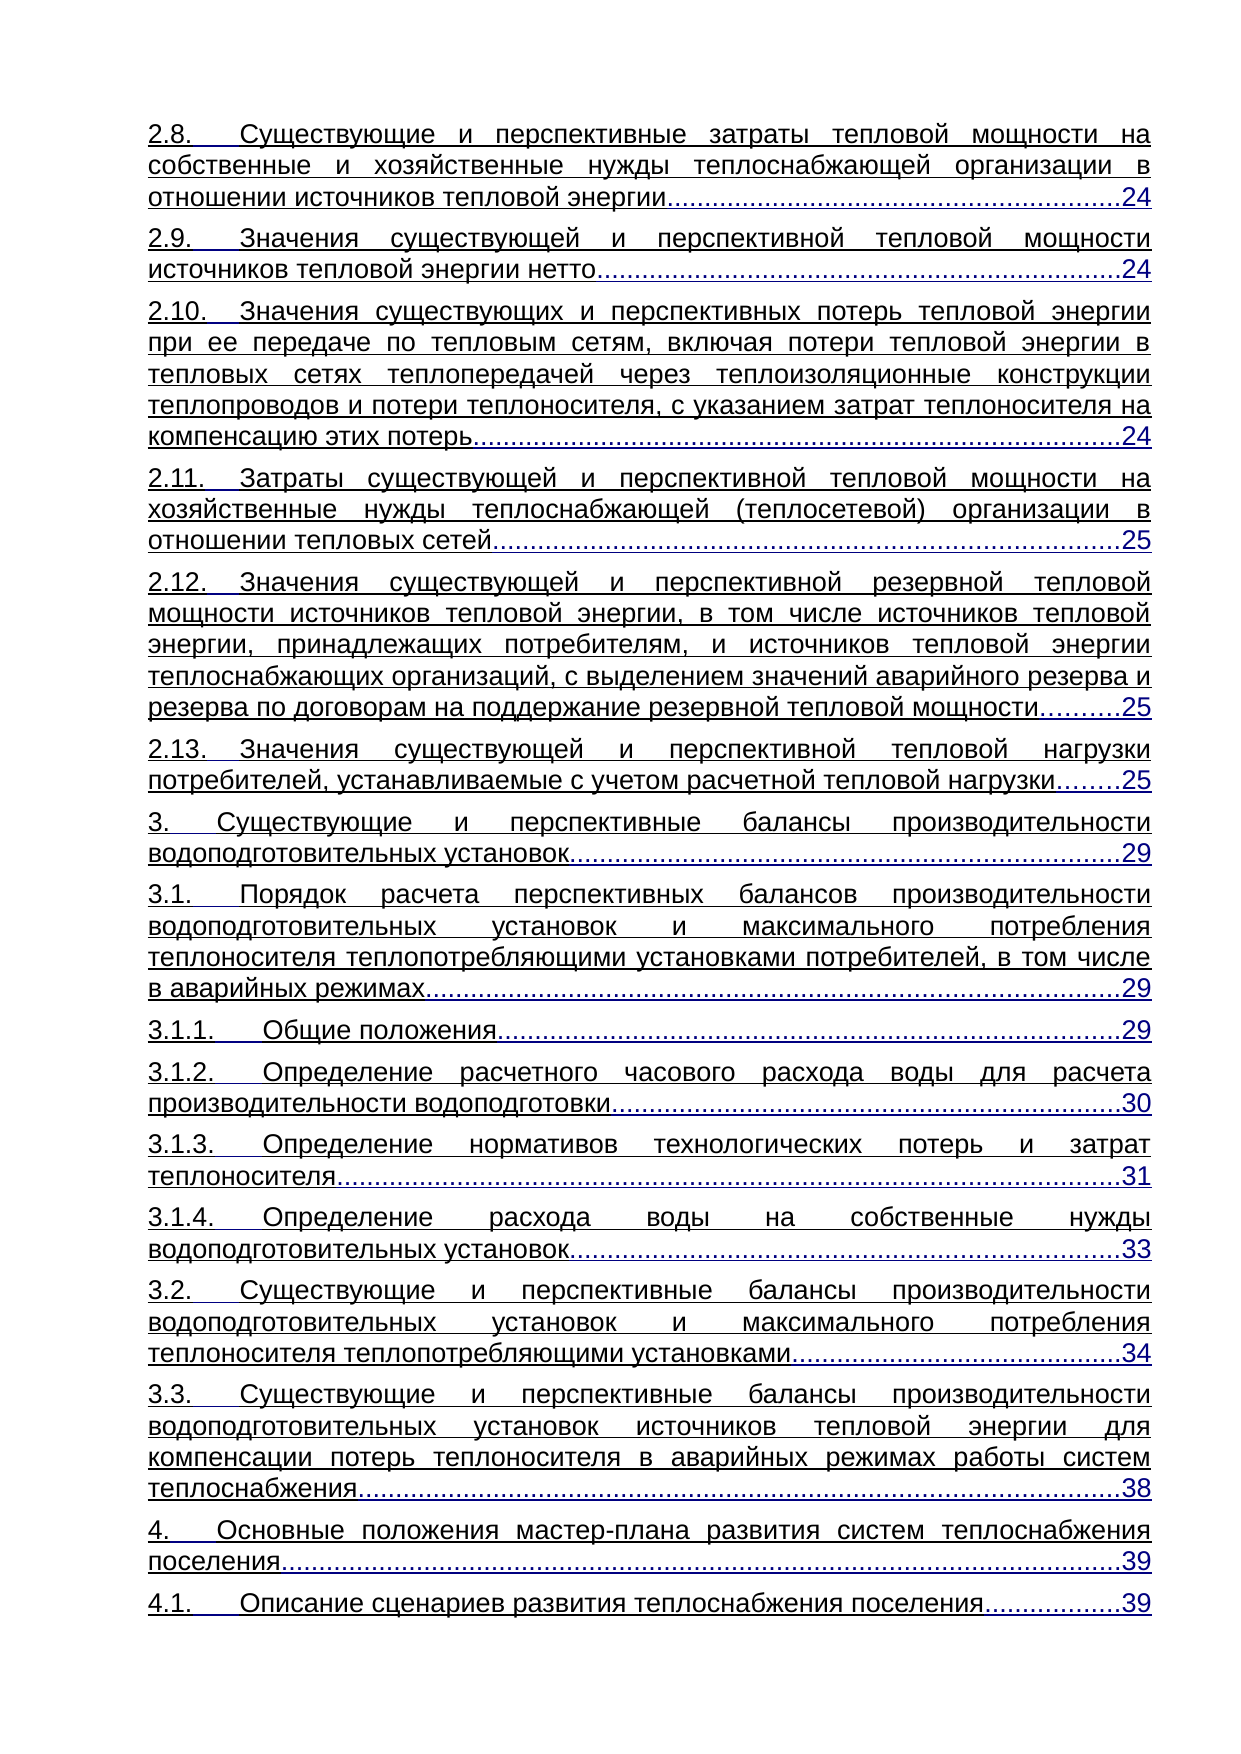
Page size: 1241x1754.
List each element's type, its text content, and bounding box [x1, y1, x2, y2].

text 2.12. Значения существующей и перспективной резервной тепловой мощности источников тепловой энергии, в том числе источников тепловой энергии, принадлежащих потребителям, и источников тепловой энергии теплоснабжающих организаций, с выделением значений аварийного резерва и резерва по договорам на поддержание резервной тепловой мощности 25 [148, 595, 1152, 656]
text 3. Существующие и перспективные балансы производительности водоподготовительных установок 29 [148, 806, 1152, 833]
text 2.10. Значения существующих и перспективных потерь тепловой энергии при ее передаче по тепловым сетям, включая потери тепловой энергии в тепловых сетях теплопередачей через теплоизоляционные конструкции теплопроводов и потери теплоносителя, с указанием затрат теплоносителя на компенсацию этих потерь 24 [148, 418, 1152, 447]
text 2.9. Значения существующей и перспективной тепловой мощности источников тепловой энергии нетто 24 [148, 222, 1152, 249]
text 2.12. Значения существующей и перспективной резервной тепловой мощности источников тепловой энергии, в том числе источников тепловой энергии, принадлежащих потребителям, и источников тепловой энергии теплоснабжающих организаций, с выделением значений аварийного резерва и резерва по договорам на поддержание резервной тепловой мощности 25 [148, 657, 1152, 687]
text 3. Существующие и перспективные балансы производительности водоподготовительных установок 29 [148, 834, 1152, 864]
text 4.1. Описание сценариев развития теплоснабжения поселения 39 [148, 1587, 1152, 1614]
text 2.8. Существующие и перспективные затраты тепловой мощности на собственные и хозяйственные нужды теплоснабжающей организации в отношении источников тепловой энергии 24 [148, 118, 1152, 208]
text 2.10. Значения существующих и перспективных потерь тепловой энергии при ее передаче по тепловым сетям, включая потери тепловой энергии в тепловых сетях теплопередачей через теплоизоляционные конструкции теплопроводов и потери теплоносителя, с указанием затрат теплоносителя на компенсацию этих потерь 24 [148, 386, 1152, 416]
text 3.2. Существующие и перспективные балансы производительности водоподготовительных установок и максимального потребления теплоносителя теплопотребляющими установками 34 [148, 1303, 1152, 1333]
text 3.1. Порядок расчета перспективных балансов производительности водоподготовительных установок и максимального потребления теплоносителя теплопотребляющими установками потребителей, в том числе в аварийных режимах 29 [148, 878, 1152, 906]
text 3.1.2. Определение расчетного часового расхода воды для расчета производительности водоподготовки 30 [148, 1084, 1152, 1114]
text 3.2. Существующие и перспективные балансы производительности водоподготовительных установок и максимального потребления теплоносителя теплопотребляющими установками 34 [148, 1274, 1152, 1302]
text 3.2. Существующие и перспективные балансы производительности водоподготовительных установок и максимального потребления теплоносителя теплопотребляющими установками 34 [148, 1334, 1152, 1364]
text 4. Основные положения мастер-плана развития систем теплоснабжения поселения 39 [148, 1514, 1152, 1541]
text 3.1.2. Определение расчетного часового расхода воды для расчета производительности водоподготовки 30 [148, 1056, 1152, 1083]
text 3.3. Существующие и перспективные балансы производительности водоподготовительных установок источников тепловой энергии для компенсации потерь теплоносителя в аварийных режимах работы систем теплоснабжения 38 [148, 1378, 1152, 1406]
text 3.1.4. Определение расхода воды на собственные нужды водоподготовительных установок 33 [148, 1201, 1152, 1229]
text 2.11. Затраты существующей и перспективной тепловой мощности на хозяйственные нужды теплоснабжающей (теплосетевой) организации в отношении тепловых сетей 25 [148, 462, 1152, 552]
text 4. Основные положения мастер-плана развития систем теплоснабжения поселения 39 [148, 1543, 1152, 1572]
text 3.3. Существующие и перспективные балансы производительности водоподготовительных установок источников тепловой энергии для компенсации потерь теплоносителя в аварийных режимах работы систем теплоснабжения 38 [148, 1407, 1152, 1499]
text 2.13. Значения существующей и перспективной тепловой нагрузки потребителей, устанавливаемые с учетом расчетной тепловой нагрузки 25 [148, 733, 1152, 791]
text 2.9. Значения существующей и перспективной тепловой мощности источников тепловой энергии нетто 24 [148, 251, 1152, 281]
text 3.1. Порядок расчета перспективных балансов производительности водоподготовительных установок и максимального потребления теплоносителя теплопотребляющими установками потребителей, в том числе в аварийных режимах 29 [148, 907, 1152, 937]
text 2.12. Значения существующей и перспективной резервной тепловой мощности источников тепловой энергии, в том числе источников тепловой энергии, принадлежащих потребителям, и источников тепловой энергии теплоснабжающих организаций, с выделением значений аварийного резерва и резерва по договорам на поддержание резервной тепловой мощности 25 [148, 688, 1152, 718]
text 3.1. Порядок расчета перспективных балансов производительности водоподготовительных установок и максимального потребления теплоносителя теплопотребляющими установками потребителей, в том числе в аварийных режимах 29 [148, 938, 1152, 968]
text 2.12. Значения существующей и перспективной резервной тепловой мощности источников тепловой энергии, в том числе источников тепловой энергии, принадлежащих потребителям, и источников тепловой энергии теплоснабжающих организаций, с выделением значений аварийного резерва и резерва по договорам на поддержание резервной тепловой мощности 25 [148, 566, 1152, 593]
text 3.1. Порядок расчета перспективных балансов производительности водоподготовительных установок и максимального потребления теплоносителя теплопотребляющими установками потребителей, в том числе в аварийных режимах 29 [148, 970, 1152, 999]
text 3.1.3. Определение нормативов технологических потерь и затрат теплоносителя 31 [148, 1128, 1152, 1187]
text 3.1.4. Определение расхода воды на собственные нужды водоподготовительных установок 33 [148, 1230, 1152, 1260]
text 3.1.1. Общие положения 29 [148, 1014, 1152, 1041]
text 2.10. Значения существующих и перспективных потерь тепловой энергии при ее передаче по тепловым сетям, включая потери тепловой энергии в тепловых сетях теплопередачей через теплоизоляционные конструкции теплопроводов и потери теплоносителя, с указанием затрат теплоносителя на компенсацию этих потерь 24 [148, 295, 1152, 385]
